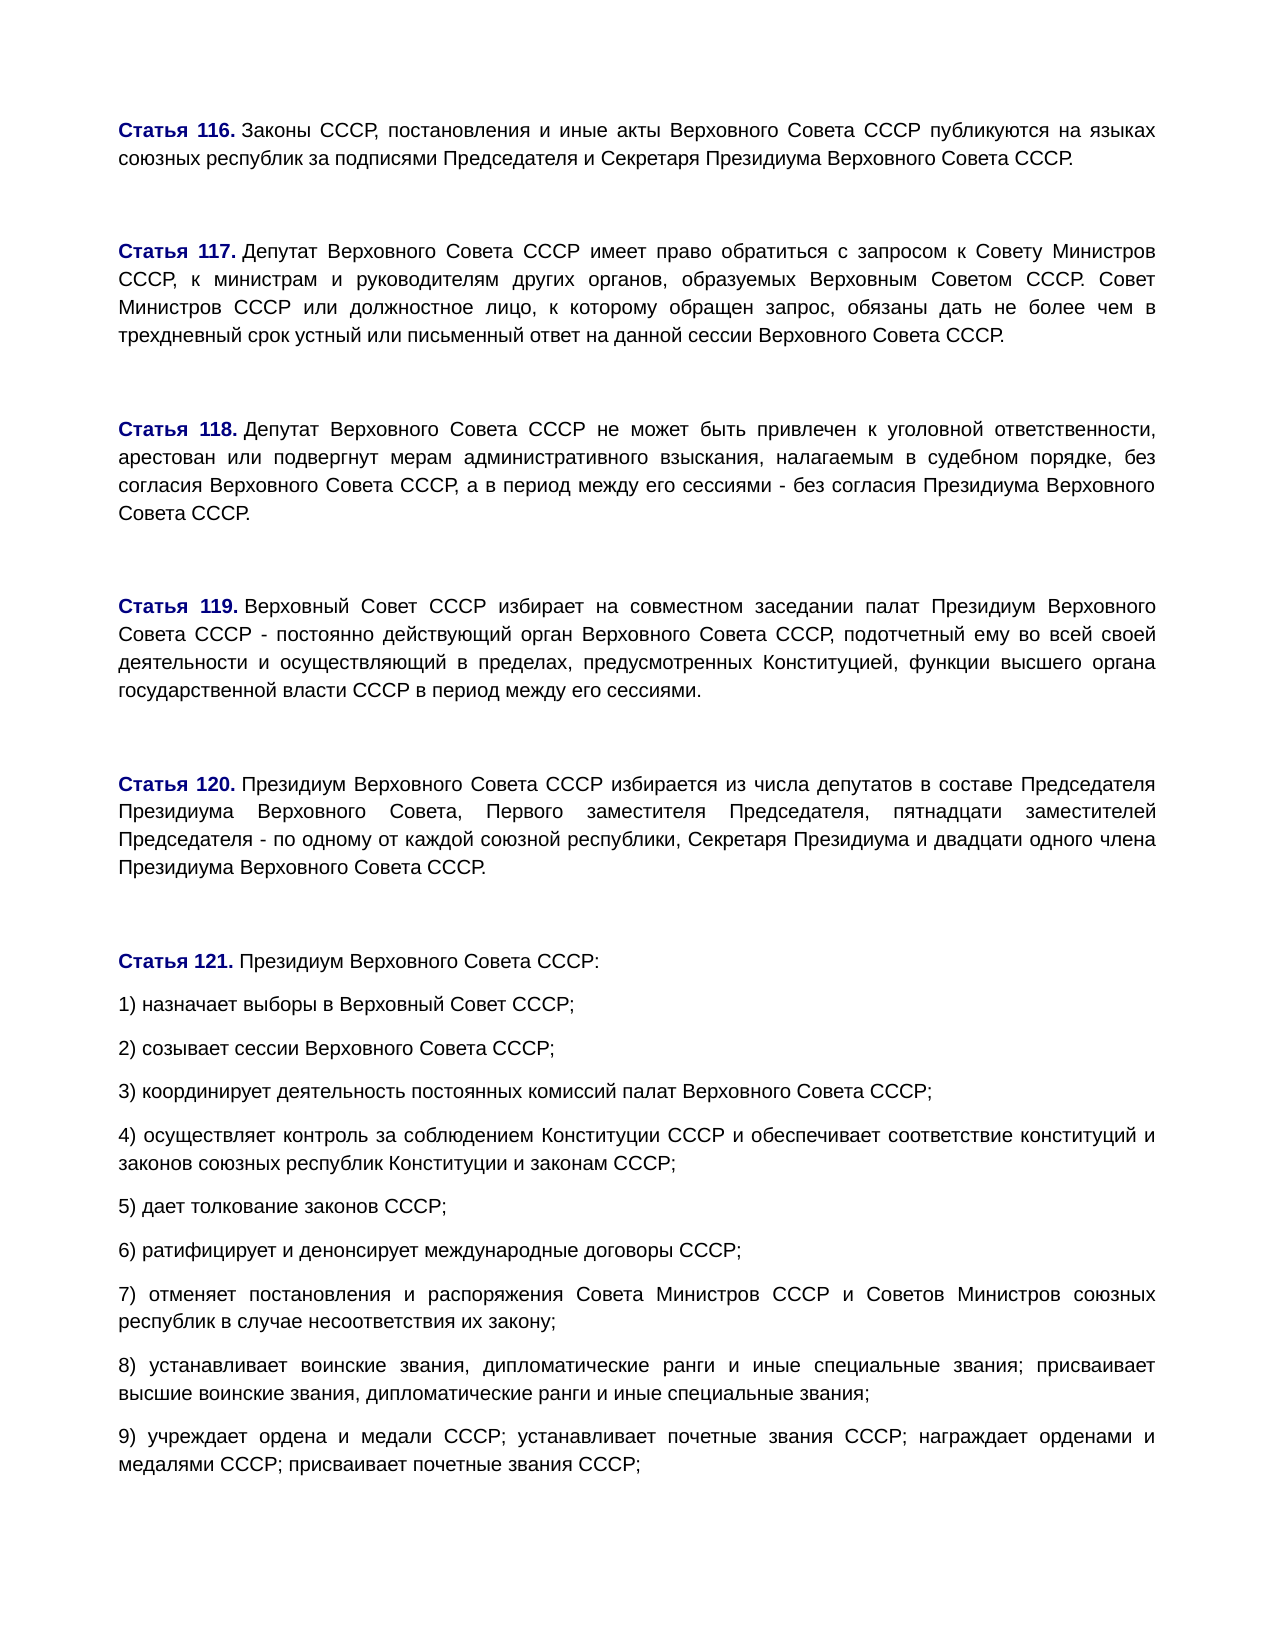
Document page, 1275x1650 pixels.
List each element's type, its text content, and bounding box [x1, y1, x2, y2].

text 5) дает толкование законов СССР; [118, 1195, 1157, 1218]
text Статья 121. Президиум Верховного Совета СССР: [118, 949, 1157, 973]
text Статья 120. Президиум Верховного Совета СССР избирается из числа депутатов в составе Председателя Президиума Верховного Совета, Первого заместителя Председателя, пятнадцати заместителей Председателя - по одному от каждой союзной республики, Секретаря Президиума и двадцати одного члена Президиума Верховного Совета СССР. [118, 772, 1157, 879]
text Статья 119. Верховный Совет СССР избирает на совместном заседании палат Президиум Верховного Совета СССР - постоянно действующий орган Верховного Совета СССР, подотчетный ему во всей своей деятельности и осуществляющий в пределах, предусмотренных Конституцией, функции высшего органа государственной власти СССР в период между его сессиями. [118, 594, 1157, 702]
text 4) осуществляет контроль за соблюдением Конституции СССР и обеспечивает соответствие конституций и законов союзных республик Конституции и законам СССР; [118, 1123, 1157, 1175]
text 1) назначает выборы в Верховный Совет СССР; [118, 993, 1157, 1016]
text 6) ратифицирует и денонсирует международные договоры СССР; [118, 1238, 1157, 1262]
text 7) отменяет постановления и распоряжения Совета Министров СССР и Советов Министров союзных республик в случае несоответствия их закону; [118, 1282, 1157, 1333]
text 2) созывает сессии Верховного Совета СССР; [118, 1036, 1157, 1060]
text Статья 117. Депутат Верховного Совета СССР имеет право обратиться с запросом к Совету Министров СССР, к министрам и руководителям других органов, образуемых Верховным Советом СССР. Совет Министров СССР или должностное лицо, к которому обращен запрос, обязаны дать не более чем в трехдневный срок устный или письменный ответ на данной сессии Верховного Совета СССР. [118, 240, 1157, 347]
text Статья 118. Депутат Верховного Совета СССР не может быть привлечен к уголовной ответственности, арестован или подвергнут мерам административного взыскания, налагаемым в судебном порядке, без согласия Верховного Совета СССР, а в период между его сессиями - без согласия Президиума Верховного Совета СССР. [118, 417, 1157, 524]
text 3) координирует деятельность постоянных комиссий палат Верховного Совета СССР; [118, 1080, 1157, 1103]
text Статья 116. Законы СССР, постановления и иные акты Верховного Совета СССР публикуются на языках союзных республик за подписями Председателя и Секретаря Президиума Верховного Совета СССР. [118, 118, 1157, 169]
text 9) учреждает ордена и медали СССР; устанавливает почетные звания СССР; награждает орденами и медалями СССР; присваивает почетные звания СССР; [118, 1425, 1157, 1476]
text 8) устанавливает воинские звания, дипломатические ранги и иные специальные звания; присваивает высшие воинские звания, дипломатические ранги и иные специальные звания; [118, 1353, 1157, 1405]
